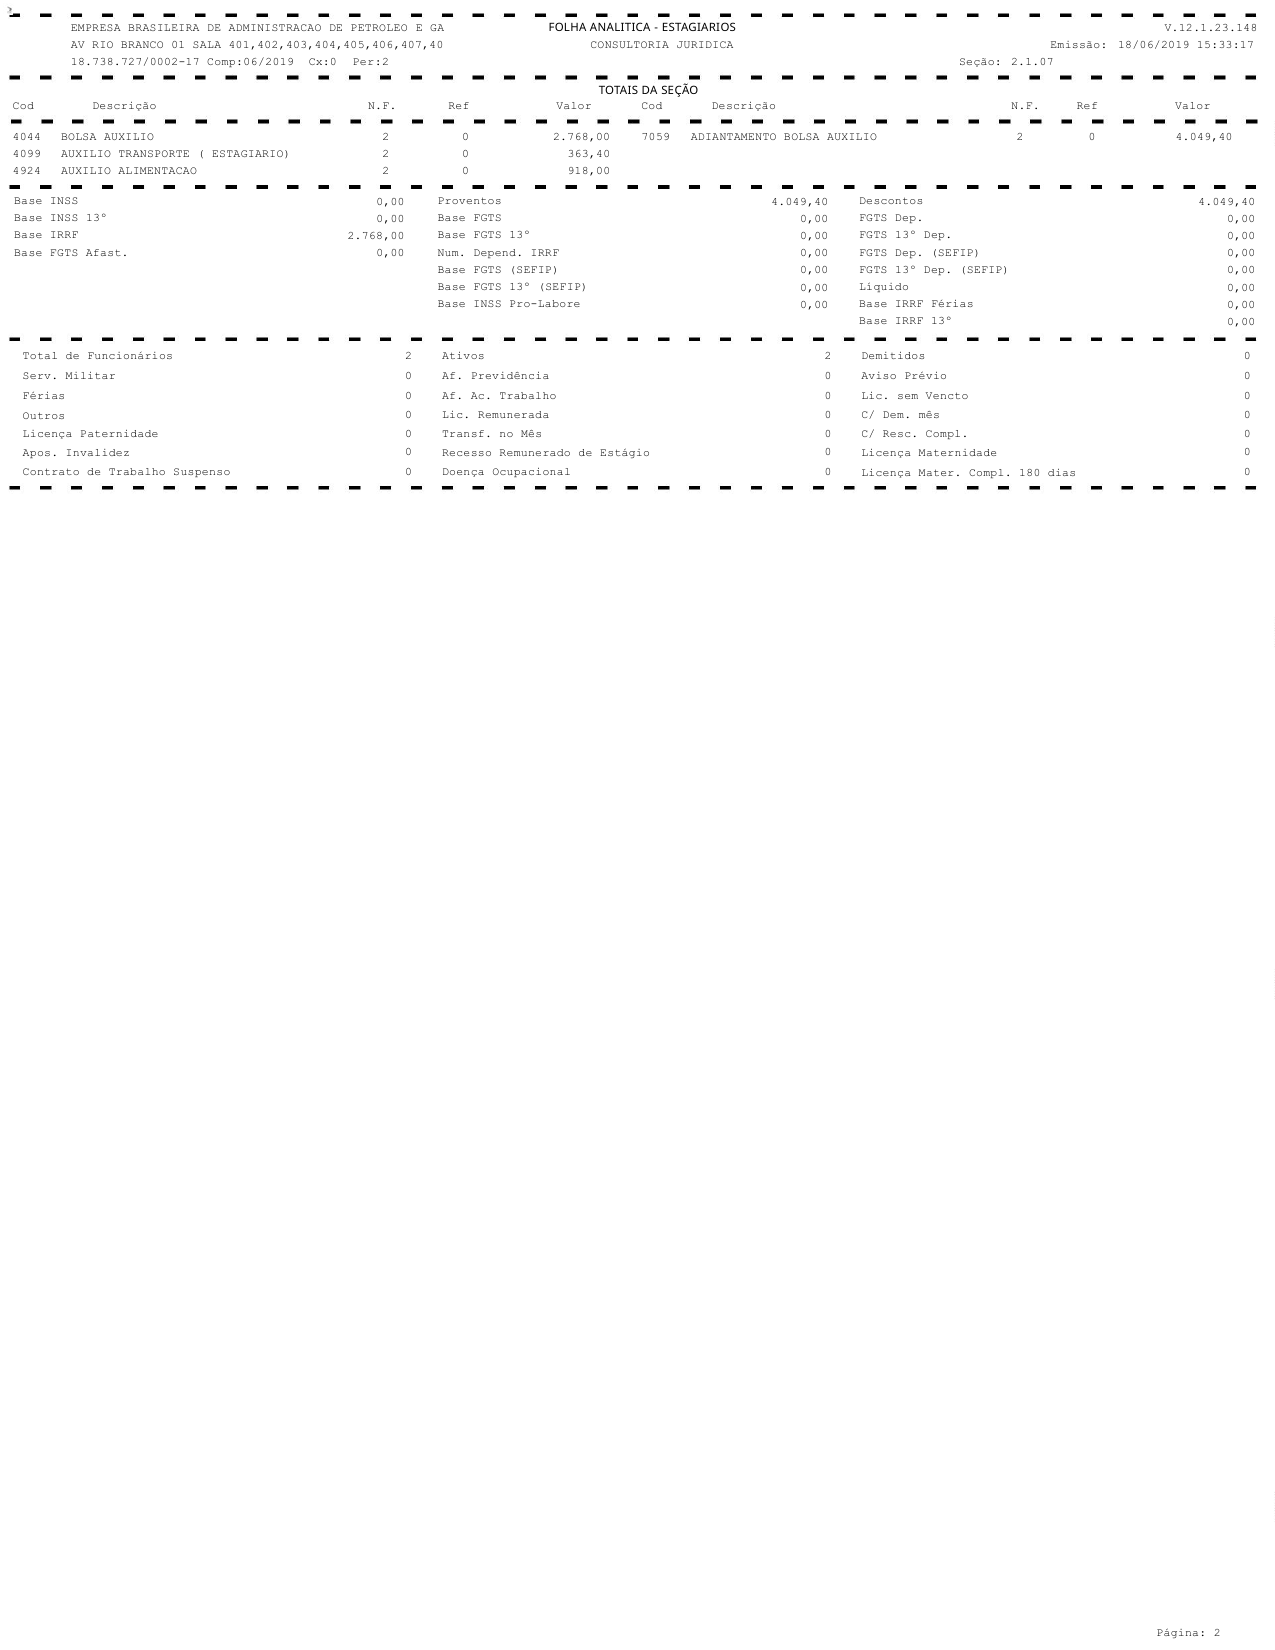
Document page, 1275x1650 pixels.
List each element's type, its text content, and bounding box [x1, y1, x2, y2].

text 0,00 [1227, 280, 1273, 294]
text 0,00 [1227, 212, 1273, 225]
text 0 [1244, 445, 1268, 458]
text 0,00 [1227, 314, 1273, 328]
text 044 [19, 129, 58, 143]
text Af. Ac. Trabalho [442, 388, 574, 402]
text ADIANTAMENTO BOLSA AUXILIO [691, 129, 902, 143]
text FOLHA ANALITICA - ESTAGIARIOS [548, 20, 782, 34]
text 2 [405, 348, 429, 362]
text 18/06/2019 15:33:17 [1118, 37, 1275, 51]
text AUXILIO TRANSPORTE ( ESTAGIARIO) [61, 146, 316, 160]
picture [0, 0, 1275, 1650]
text 4 [12, 163, 19, 177]
text 918,00 [567, 163, 627, 177]
text 0 [462, 129, 486, 143]
text 0 [405, 368, 429, 382]
text AV RIO BRANCO 01 SALA 401,402,403,404,405,406,407,40 [71, 37, 469, 51]
text Base FGTS [437, 211, 519, 224]
text FGTS Dep. (SEFIP) [859, 245, 1033, 259]
text 0 [1244, 348, 1268, 362]
text Proventos [437, 194, 519, 207]
text Lic. sem Vencto [861, 388, 986, 402]
text Af. Previdência [442, 368, 574, 382]
text Base FGTS 13º [437, 228, 548, 242]
text 8.738.727/0002-17 Comp:06/2019 Cx:0 Per:2 [78, 54, 414, 68]
text 2 [1016, 129, 1057, 143]
text FGTS Dep. [859, 211, 941, 224]
text 0 [1244, 388, 1268, 402]
text 0 [405, 465, 429, 478]
text Apos. Invalidez [22, 445, 256, 459]
text 1 [71, 54, 78, 68]
text Cod [641, 98, 680, 112]
text 099 [19, 146, 58, 160]
text Serv. Militar [22, 368, 196, 382]
text 0 [824, 426, 849, 440]
text 0 [1244, 465, 1268, 478]
text AUXILIO ALIMENTACAO [61, 163, 316, 177]
text N.F. [368, 98, 414, 112]
text 0,00 [1227, 263, 1273, 277]
text C/ Dem. mês [861, 408, 986, 422]
text Ref [448, 98, 487, 112]
text FGTS 13º Dep. (SEFIP) [859, 262, 1033, 276]
text Contrato de Trabalho Suspenso [22, 465, 256, 478]
text Licença Maternidade [861, 445, 1018, 459]
text 4.049,40 [1175, 129, 1250, 143]
text N.F. [1011, 98, 1057, 112]
text 0 [824, 408, 849, 422]
text BOLSA AUXILIO [61, 129, 171, 143]
text 0,00 [800, 263, 846, 277]
text Lic. Remunerada [442, 408, 574, 422]
text Demitidos [861, 348, 943, 362]
text 4 [12, 146, 19, 160]
text FGTS 13º Dep. [859, 228, 1033, 242]
text Ativos [442, 348, 502, 362]
text 4.049,40 [771, 195, 846, 208]
text 0,00 [1227, 246, 1273, 259]
text Total de Funcionários [22, 348, 196, 362]
text Base INSS 13º [14, 211, 124, 224]
text 2 [382, 146, 406, 160]
text 0,00 [800, 280, 846, 294]
text Licença Mater. Compl. 180 dias [861, 465, 1102, 479]
text Base FGTS 13º (SEFIP) [437, 279, 611, 293]
text Outros [22, 408, 83, 422]
text 0 [405, 426, 429, 440]
text Valor [1175, 98, 1228, 112]
text Base FGTS Afast. [14, 245, 146, 259]
text Recesso Remunerado de Estágio [442, 445, 675, 459]
text C/ Resc. Compl. [861, 427, 1018, 440]
text 4 [12, 129, 19, 143]
text 0,00 [800, 246, 846, 259]
text 0,00 [800, 229, 846, 242]
text 0 [1244, 368, 1268, 382]
text 2.768,00 [347, 229, 422, 242]
text 0 [462, 163, 486, 177]
text Descrição [92, 98, 174, 112]
text Base INSS Pro-Labore [437, 296, 611, 310]
text Base IRRF 13º [859, 314, 991, 327]
text 7059 [641, 129, 687, 143]
text Aviso Prévio [861, 368, 964, 382]
text 0 [824, 388, 849, 402]
text Base INSS [14, 194, 96, 207]
text TOTAIS DA SEÇÃO [598, 84, 723, 97]
text Doença Ocupacional [442, 465, 675, 478]
text 0 [405, 388, 429, 402]
text 924 [19, 163, 58, 177]
text 0,00 [376, 212, 422, 225]
text 0,00 [800, 212, 846, 225]
text 0,00 [1227, 297, 1273, 311]
text Num. Depend. IRRF [437, 245, 578, 259]
text 0,00 [800, 297, 846, 311]
text 0,00 [1227, 229, 1273, 242]
text 0 [1244, 426, 1268, 440]
text 2 [382, 163, 406, 177]
text Descontos [859, 194, 941, 207]
text Descrição [711, 98, 793, 112]
text Base IRRF [14, 228, 124, 242]
text 0,00 [376, 246, 422, 259]
text Licença Paternidade [22, 427, 256, 440]
text 0 [462, 146, 486, 160]
text Página: 2 [1156, 1626, 1237, 1639]
text Base FGTS (SEFIP) [437, 262, 578, 276]
text CONSULTORIA JURIDICA [590, 37, 756, 51]
text 0 [824, 445, 849, 458]
text 0 [405, 408, 429, 422]
text 0 [1088, 129, 1115, 143]
text Cod [12, 98, 51, 112]
text 0 [405, 445, 429, 458]
text Férias [22, 388, 83, 402]
text 0,00 [376, 195, 422, 208]
text Seção: 2.1.07 [959, 54, 1130, 68]
text 4.049,40 [1198, 195, 1273, 208]
text Valor [556, 98, 609, 112]
text Ref [1076, 98, 1115, 112]
text 0 [1244, 408, 1268, 422]
text EMPRESA BRASILEIRA DE ADMINISTRACAO DE PETROLEO E GA [71, 20, 469, 34]
text Transf. no Mês [442, 426, 574, 440]
text Emissão: [1050, 37, 1118, 51]
text 0 [824, 368, 849, 382]
text V.12.1.23.148 [1164, 20, 1275, 34]
text 2 [382, 129, 406, 143]
text 2.768,00 [553, 129, 627, 143]
text Base IRRF Férias [859, 297, 991, 310]
text 363,40 [567, 146, 627, 160]
text Líquido [859, 279, 1033, 293]
text 0 [824, 465, 849, 478]
text 2 [824, 348, 849, 362]
